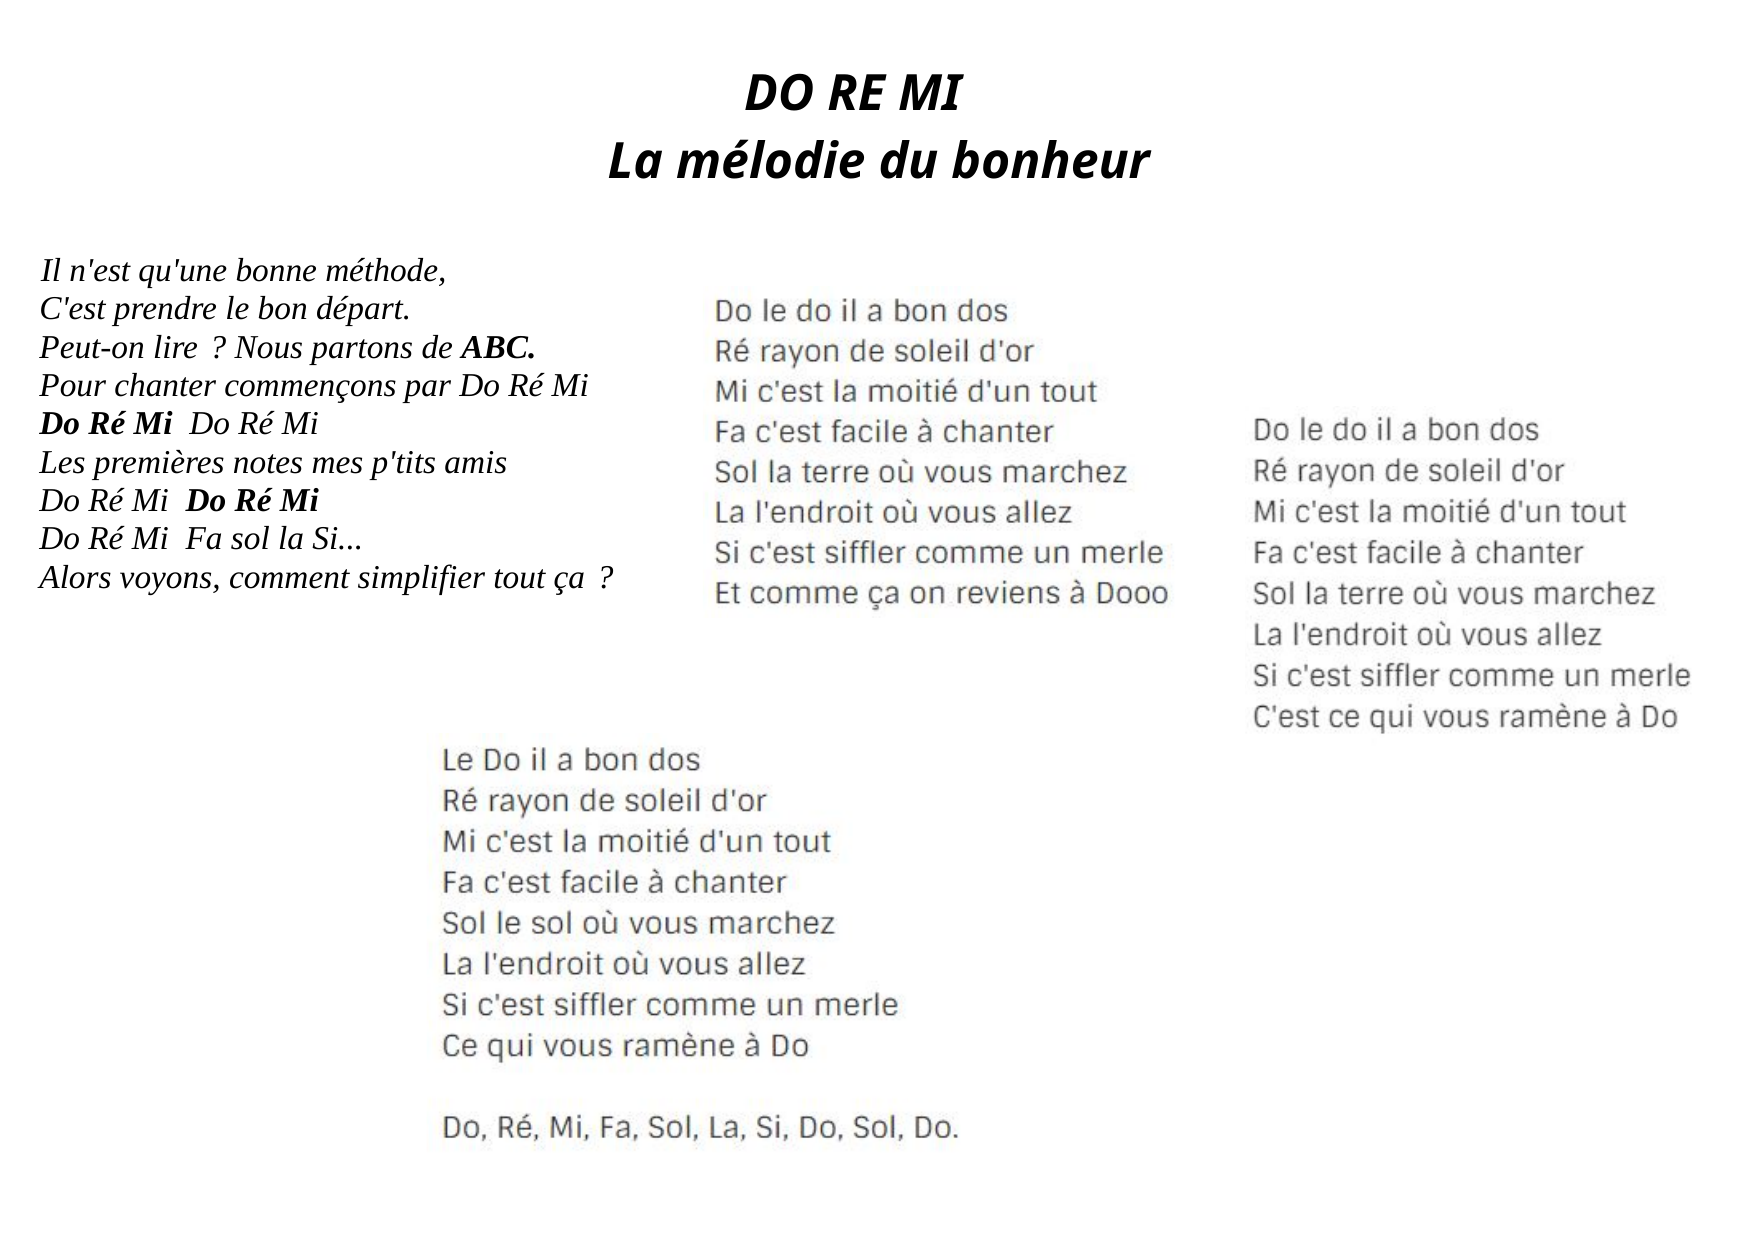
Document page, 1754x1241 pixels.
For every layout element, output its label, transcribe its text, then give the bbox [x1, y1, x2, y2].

text [1189, 518, 1245, 557]
picture [702, 286, 1189, 618]
text [1189, 442, 1245, 480]
text [1189, 288, 1723, 327]
text [1189, 365, 1723, 403]
text [1189, 327, 1723, 365]
text [1189, 557, 1245, 595]
text Do Ré Mi Fa sol la Si... [39, 518, 702, 557]
text Peut-on lire ? Nous partons de ABC. [39, 327, 702, 365]
text Do Ré Mi Do Ré Mi [39, 480, 702, 518]
text C'est prendre le bon départ. [39, 288, 702, 327]
text Alors voyons, comment simplifier tout ça ? [39, 557, 702, 595]
text Il n'est qu'une bonne méthode, [41, 250, 1723, 288]
picture [1245, 406, 1703, 747]
text Pour chanter commençons par Do Ré Mi [39, 365, 702, 403]
text La mélodie du bonheur [39, 125, 1723, 193]
text [1189, 403, 1723, 442]
text DO RE MI [39, 57, 1723, 125]
text [1703, 442, 1723, 480]
text Do Ré Mi Do Ré Mi [39, 403, 702, 442]
text [1703, 480, 1723, 518]
picture [426, 733, 971, 1156]
text [1189, 480, 1245, 518]
text [1703, 518, 1723, 557]
text Les premières notes mes p'tits amis [39, 442, 702, 480]
